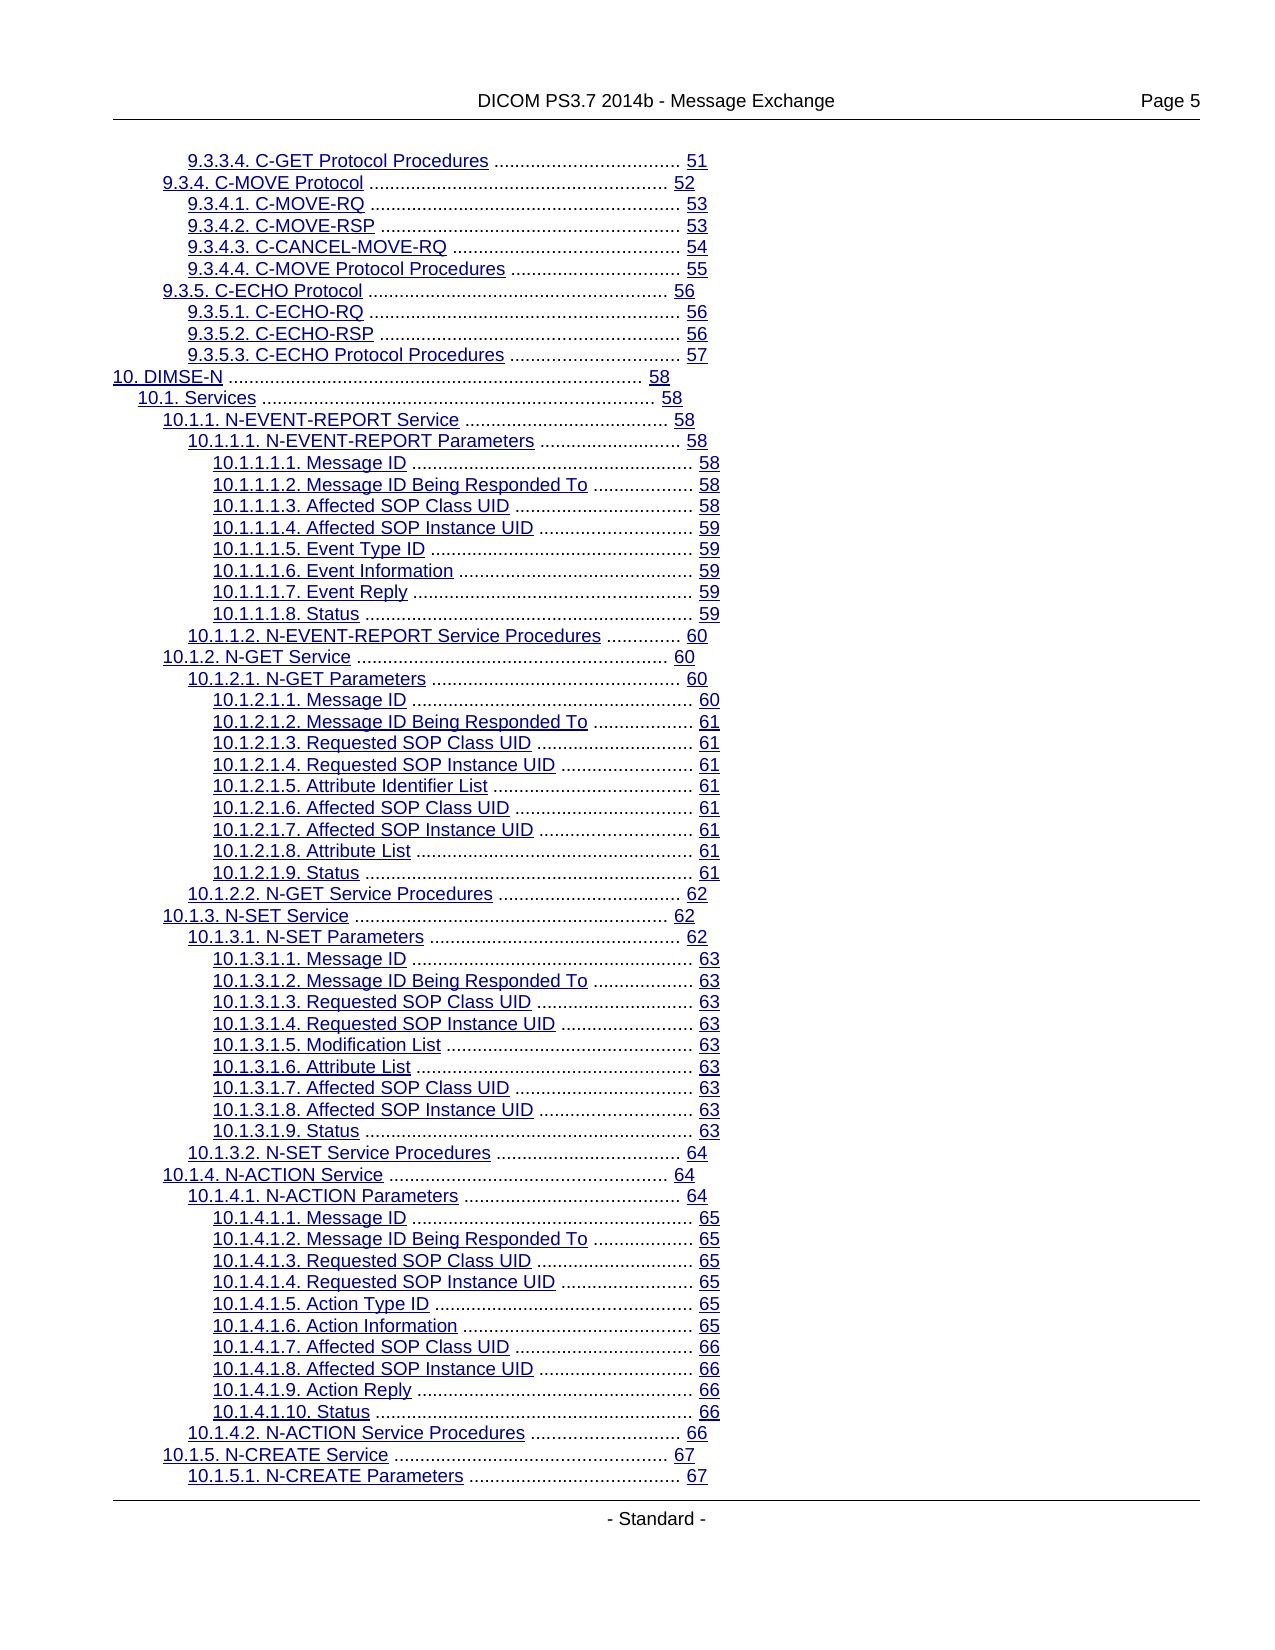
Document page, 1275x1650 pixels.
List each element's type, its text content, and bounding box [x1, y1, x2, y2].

text 10. DIMSE-N 0 [112, 366, 1175, 387]
text 9.3.4.1. C-MOVE-RQ 0 [187, 193, 1175, 215]
text 10.1.2.1.3. Requested SOP Class UID 0 [212, 732, 1175, 754]
text 10.1.4.1. N-ACTION Parameters 0 [187, 1185, 1175, 1207]
text 10.1.2.1.7. Affected SOP Instance UID 0 [212, 818, 1175, 840]
text 10.1.4.1.7. Affected SOP Class UID 0 [212, 1336, 1175, 1357]
text 10.1.1.1.4. Affected SOP Instance UID 0 [212, 517, 1175, 538]
text 10.1.2.1.2. Message ID Being Responded To 0 [212, 711, 1175, 732]
text 10.1.2.1.6. Affected SOP Class UID 0 [212, 797, 1175, 818]
text 10.1.3.1.2. Message ID Being Responded To 0 [212, 969, 1175, 991]
text 10.1.3. N-SET Service 0 [162, 905, 1175, 926]
text 10.1.2.1.8. Attribute List 0 [212, 840, 1175, 862]
text 10.1.4.2. N-ACTION Service Procedures 0 [187, 1422, 1175, 1444]
text 10.1.2.1. N-GET Parameters 0 [187, 667, 1175, 689]
text 10.1.1.2. N-EVENT-REPORT Service Procedures 0 [187, 624, 1175, 646]
text 10.1.1.1.5. Event Type ID 0 [212, 538, 1175, 560]
text 10.1.4.1.2. Message ID Being Responded To 0 [212, 1228, 1175, 1250]
text 10.1.1. N-EVENT-REPORT Service 0 [162, 409, 1175, 430]
text 10.1.4.1.10. Status 0 [212, 1401, 1175, 1422]
text 10.1.2.2. N-GET Service Procedures 0 [187, 883, 1175, 905]
text 10.1.1.1.8. Status 0 [212, 603, 1175, 624]
text 10.1. Services 0 [137, 387, 1175, 409]
text 10.1.3.1.5. Modification List 0 [212, 1034, 1175, 1056]
text 10.1.1.1.1. Message ID 0 [212, 452, 1175, 473]
text 10.1.2.1.4. Requested SOP Instance UID 0 [212, 754, 1175, 775]
text 10.1.1.1.2. Message ID Being Responded To 0 [212, 473, 1175, 495]
text 10.1.3.1.3. Requested SOP Class UID 0 [212, 991, 1175, 1012]
text 10.1.4. N-ACTION Service 0 [162, 1163, 1175, 1185]
text 10.1.4.1.3. Requested SOP Class UID 0 [212, 1250, 1175, 1271]
text 10.1.4.1.6. Action Information 0 [212, 1314, 1175, 1336]
text 10.1.2.1.1. Message ID 0 [212, 689, 1175, 711]
text 10.1.2. N-GET Service 0 [162, 646, 1175, 667]
text 10.1.3.1.8. Affected SOP Instance UID 0 [212, 1099, 1175, 1120]
text 9.3.4.3. C-CANCEL-MOVE-RQ 0 [187, 236, 1175, 258]
text 10.1.3.1.4. Requested SOP Instance UID 0 [212, 1012, 1175, 1034]
text 10.1.5.1. N-CREATE Parameters 0 [187, 1465, 1175, 1487]
text 10.1.5. N-CREATE Service 0 [162, 1444, 1175, 1465]
text 10.1.1.1.3. Affected SOP Class UID 0 [212, 495, 1175, 517]
text 9.3.5. C-ECHO Protocol 0 [162, 279, 1175, 301]
text 9.3.5.1. C-ECHO-RQ 0 [187, 301, 1175, 322]
text 10.1.3.1.1. Message ID 0 [212, 948, 1175, 969]
text 9.3.4.4. C-MOVE Protocol Procedures 0 [187, 258, 1175, 279]
text 9.3.4.2. C-MOVE-RSP 0 [187, 215, 1175, 236]
text 10.1.3.2. N-SET Service Procedures 0 [187, 1142, 1175, 1163]
text 9.3.3.4. C-GET Protocol Procedures 0 [187, 150, 1175, 172]
text 10.1.3.1.6. Attribute List 0 [212, 1056, 1175, 1077]
text 10.1.4.1.4. Requested SOP Instance UID 0 [212, 1271, 1175, 1293]
text 10.1.3.1.7. Affected SOP Class UID 0 [212, 1077, 1175, 1099]
text 10.1.4.1.8. Affected SOP Instance UID 0 [212, 1357, 1175, 1379]
text 10.1.4.1.5. Action Type ID 0 [212, 1293, 1175, 1314]
text 10.1.3.1. N-SET Parameters 0 [187, 926, 1175, 948]
text 10.1.1.1. N-EVENT-REPORT Parameters 0 [187, 430, 1175, 452]
text 10.1.1.1.7. Event Reply 0 [212, 581, 1175, 603]
text 10.1.2.1.9. Status 0 [212, 862, 1175, 883]
text 10.1.2.1.5. Attribute Identifier List 0 [212, 775, 1175, 797]
text 10.1.1.1.6. Event Information 0 [212, 560, 1175, 581]
text 10.1.4.1.1. Message ID 0 [212, 1207, 1175, 1228]
text 9.3.4. C-MOVE Protocol 0 [162, 172, 1175, 193]
text 10.1.3.1.9. Status 0 [212, 1120, 1175, 1142]
text 9.3.5.2. C-ECHO-RSP 0 [187, 322, 1175, 344]
text 10.1.4.1.9. Action Reply 0 [212, 1379, 1175, 1401]
text 9.3.5.3. C-ECHO Protocol Procedures 0 [187, 344, 1175, 366]
